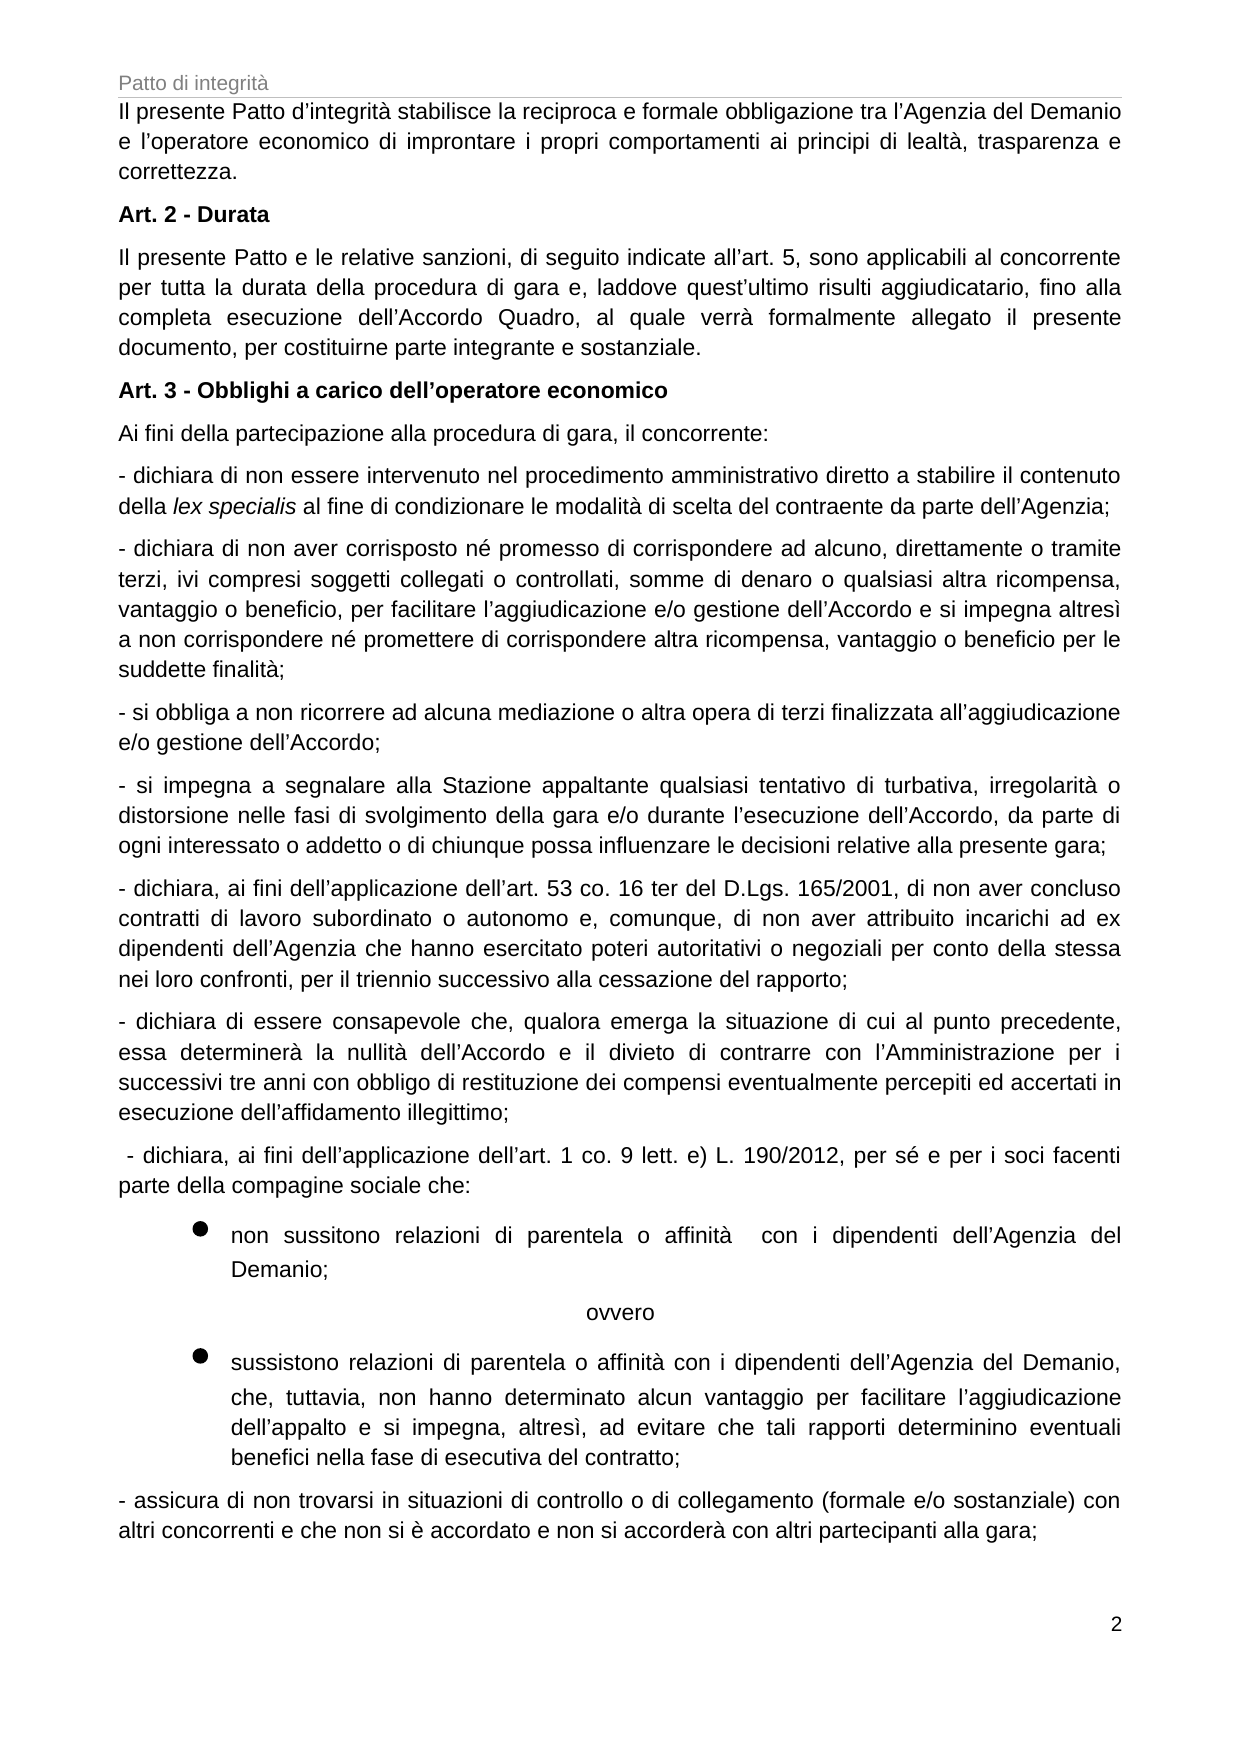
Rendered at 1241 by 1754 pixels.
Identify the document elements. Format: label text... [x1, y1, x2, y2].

text - dichiara di essere consapevole che, qualora emerga la situazione di cui al punto precedente, essa determinerà la nullità dell’Accordo e il divieto di contrarre con l’Amministrazione per i successivi tre anni con obbligo di restituzione dei compensi eventualmente percepiti ed accertati in esecuzione dell’affidamento illegittimo; [118, 1008, 1122, 1125]
text Art. 2 - Durata [118, 201, 1122, 227]
text Art. 3 - Obblighi a carico dell’operatore economico [118, 377, 1122, 403]
text Il presente Patto e le relative sanzioni, di seguito indicate all’art. 5, sono applicabili al concorrente per tutta la durata della procedura di gara e, laddove quest’ultimo risulti aggiudicatario, fino alla completa esecuzione dell’Accordo Quadro, al quale verrà formalmente allegato il presente documento, per costituirne parte integrante e sostanziale. [118, 244, 1122, 361]
text - assicura di non trovarsi in situazioni di controllo o di collegamento (formale e/o sostanziale) con altri concorrenti e che non si è accordato e non si accorderà con altri partecipanti alla gara; [118, 1487, 1122, 1543]
text - si impegna a segnalare alla Stazione appaltante qualsiasi tentativo di turbativa, irregolarità o distorsione nelle fasi di svolgimento della gara e/o durante l’esecuzione dell’Accordo, da parte di ogni interessato o addetto o di chiunque possa influenzare le decisioni relative alla presente gara; [118, 772, 1122, 859]
text ovvero [118, 1299, 1122, 1325]
text - dichiara, ai fini dell’applicazione dell’art. 1 co. 9 lett. e) L. 190/2012, per sé e per i soci facenti parte della compagine sociale che: [118, 1142, 1122, 1198]
text - dichiara di non essere intervenuto nel procedimento amministrativo diretto a stabilire il contenuto della lex specialis al fine di condizionare le modalità di scelta del contraente da parte dell’Agenzia; [118, 462, 1122, 519]
list sussistono relazioni di parentela o affinità con i dipendenti dell’Agenzia del Demanio, che, tuttavia, non hanno determinato alcun vantaggio per facilitare l’aggiudicazione dell’appalto e si impegna, altresì, ad evitare che tali rapporti determinino eventuali benefici nella fase di esecutiva del contratto; [193, 1342, 1122, 1470]
list non sussitono relazioni di parentela o affinità con i dipendenti dell’Agenzia del Demanio; [193, 1214, 1122, 1283]
text - dichiara, ai fini dell’applicazione dell’art. 53 co. 16 ter del D.Lgs. 165/2001, di non aver concluso contratti di lavoro subordinato o autonomo e, comunque, di non aver attribuito incarichi ad ex dipendenti dell’Agenzia che hanno esercitato poteri autoritativi o negoziali per conto della stessa nei loro confronti, per il triennio successivo alla cessazione del rapporto; [118, 875, 1122, 992]
text - si obbliga a non ricorrere ad alcuna mediazione o altra opera di terzi finalizzata all’aggiudicazione e/o gestione dell’Accordo; [118, 699, 1122, 756]
text - dichiara di non aver corrisposto né promesso di corrispondere ad alcuno, direttamente o tramite terzi, ivi compresi soggetti collegati o controllati, somme di denaro o qualsiasi altra ricompensa, vantaggio o beneficio, per facilitare l’aggiudicazione e/o gestione dell’Accordo e si impegna altresì a non corrispondere né promettere di corrispondere altra ricompensa, vantaggio o beneficio per le suddette finalità; [118, 535, 1122, 683]
text Ai fini della partecipazione alla procedura di gara, il concorrente: [118, 420, 1122, 446]
text Il presente Patto d’integrità stabilisce la reciproca e formale obbligazione tra l’Agenzia del Demanio e l’operatore economico di improntare i propri comportamenti ai principi di lealtà, trasparenza e correttezza. [118, 98, 1122, 185]
